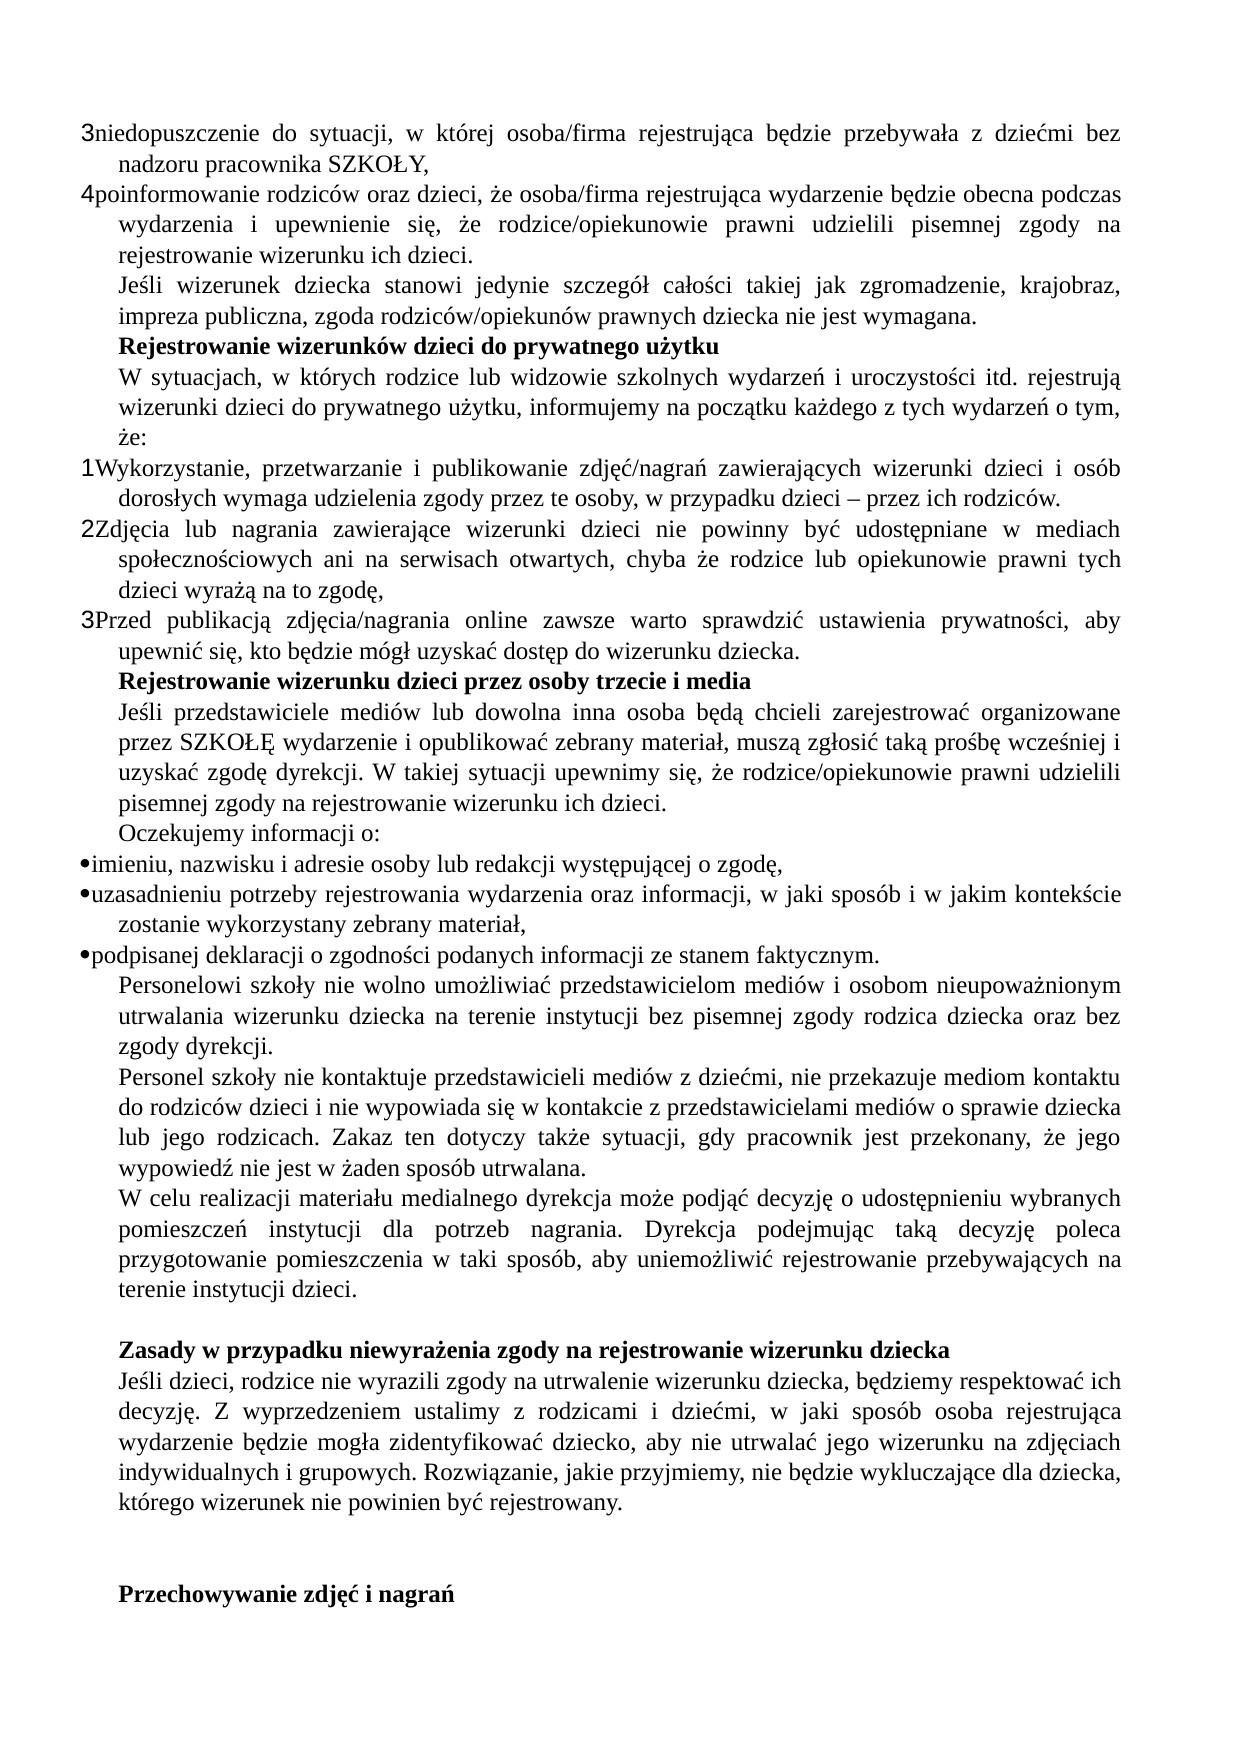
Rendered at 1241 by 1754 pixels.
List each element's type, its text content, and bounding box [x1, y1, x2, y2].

list Zdjęcia lub nagrania zawierające wizerunki dzieci nie powinny być udostępniane w mediach społecznościowych ani na serwisach otwartych, chyba że rodzice lub opiekunowie prawni tych dzieci wyrażą na to zgodę, [81, 514, 1122, 603]
text Jeśli wizerunek dziecka stanowi jedynie szczegół całości takiej jak zgromadzenie, krajobraz, impreza publiczna, zgoda rodziców/opiekunów prawnych dziecka nie jest wymagana. [118, 270, 1122, 329]
list Przed publikacją zdjęcia/nagrania online zawsze warto sprawdzić ustawienia prywatności, aby upewnić się, kto będzie mógł uzyskać dostęp do wizerunku dziecka. [81, 605, 1122, 664]
text Przechowywanie zdjęć i nagrań [118, 1579, 1122, 1607]
list niedopuszczenie do sytuacji, w której osoba/firma rejestrująca będzie przebywała z dziećmi bez nadzoru pracownika SZKOŁY, [81, 118, 1122, 177]
text Zasady w przypadku niewyrażenia zgody na rejestrowanie wizerunku dziecka [118, 1335, 1122, 1364]
list podpisanej deklaracji o zgodności podanych informacji ze stanem faktycznym. [81, 940, 1122, 969]
text Oczekujemy informacji o: [118, 818, 1122, 847]
text Personel szkoły nie kontaktuje przedstawicieli mediów z dziećmi, nie przekazuje mediom kontaktu do rodziców dzieci i nie wypowiada się w kontakcie z przedstawicielami mediów o sprawie dziecka lub jego rodzicach. Zakaz ten dotyczy także sytuacji, gdy pracownik jest przekonany, że jego wypowiedź nie jest w żaden sposób utrwalana. [118, 1062, 1122, 1182]
list imieniu, nazwisku i adresie osoby lub redakcji występującej o zgodę, [81, 849, 1122, 877]
text Rejestrowanie wizerunków dzieci do prywatnego użytku [118, 331, 1122, 360]
text Personelowi szkoły nie wolno umożliwiać przedstawicielom mediów i osobom nieupoważnionym utrwalania wizerunku dziecka na terenie instytucji bez pisemnej zgody rodzica dziecka oraz bez zgody dyrekcji. [118, 970, 1122, 1060]
list uzasadnieniu potrzeby rejestrowania wydarzenia oraz informacji, w jaki sposób i w jakim kontekście zostanie wykorzystany zebrany materiał, [81, 879, 1122, 938]
text Rejestrowanie wizerunku dzieci przez osoby trzecie i media [118, 666, 1122, 695]
text W celu realizacji materiału medialnego dyrekcja może podjąć decyzję o udostępnieniu wybranych pomieszczeń instytucji dla potrzeb nagrania. Dyrekcja podejmując taką decyzję poleca przygotowanie pomieszczenia w taki sposób, aby uniemożliwić rejestrowanie przebywających na terenie instytucji dzieci. [118, 1183, 1122, 1303]
text W sytuacjach, w których rodzice lub widzowie szkolnych wydarzeń i uroczystości itd. rejestrują wizerunki dzieci do prywatnego użytku, informujemy na początku każdego z tych wydarzeń o tym, że: [118, 362, 1122, 451]
text Jeśli przedstawiciele mediów lub dowolna inna osoba będą chcieli zarejestrować organizowane przez SZKOŁĘ wydarzenie i opublikować zebrany materiał, muszą zgłosić taką prośbę wcześniej i uzyskać zgodę dyrekcji. W takiej sytuacji upewnimy się, że rodzice/opiekunowie prawni udzielili pisemnej zgody na rejestrowanie wizerunku ich dzieci. [118, 697, 1122, 817]
text Jeśli dzieci, rodzice nie wyrazili zgody na utrwalenie wizerunku dziecka, będziemy respektować ich decyzję. Z wyprzedzeniem ustalimy z rodzicami i dziećmi, w jaki sposób osoba rejestrująca wydarzenie będzie mogła zidentyfikować dziecko, aby nie utrwalać jego wizerunku na zdjęciach indywidualnych i grupowych. Rozwiązanie, jakie przyjmiemy, nie będzie wykluczające dla dziecka, którego wizerunek nie powinien być rejestrowany. [118, 1366, 1122, 1516]
list Wykorzystanie, przetwarzanie i publikowanie zdjęć/nagrań zawierających wizerunki dzieci i osób dorosłych wymaga udzielenia zgody przez te osoby, w przypadku dzieci – przez ich rodziców. [81, 453, 1122, 512]
list poinformowanie rodziców oraz dzieci, że osoba/firma rejestrująca wydarzenie będzie obecna podczas wydarzenia i upewnienie się, że rodzice/opiekunowie prawni udzielili pisemnej zgody na rejestrowanie wizerunku ich dzieci. [81, 179, 1122, 269]
